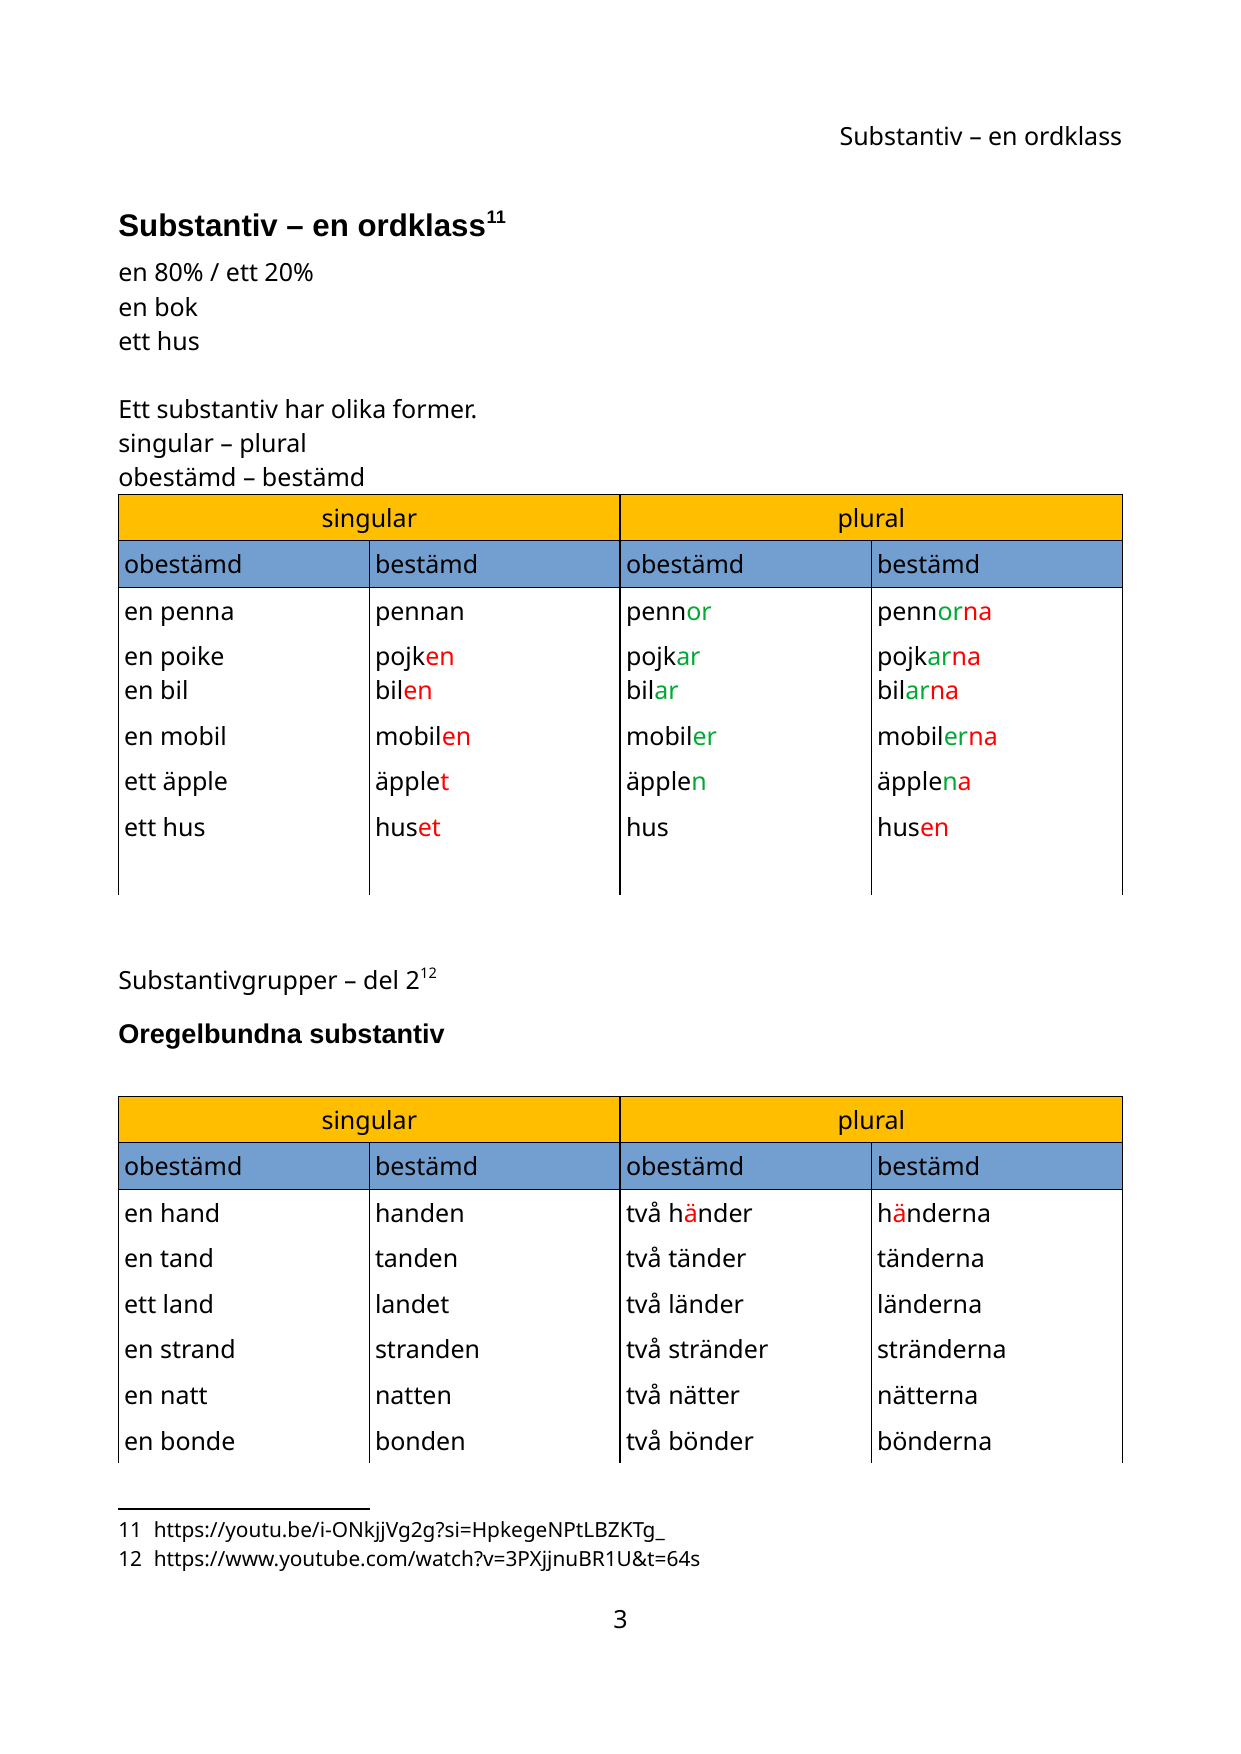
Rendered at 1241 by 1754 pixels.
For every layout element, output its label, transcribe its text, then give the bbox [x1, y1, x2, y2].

table_cell tänderna [872, 1235, 1122, 1281]
subtitle Substantiv – en ordklass [118, 207, 1122, 243]
table_cell [370, 849, 619, 895]
table_cell två stränder [621, 1326, 871, 1372]
table_cell två länder [621, 1281, 871, 1326]
table_header singular [119, 495, 619, 540]
table_cell en mobil [119, 713, 369, 758]
table_cell huset [370, 804, 619, 849]
table_cell två nätter [621, 1372, 871, 1417]
table_cell två tänder [621, 1235, 871, 1281]
table_cell äpplena [872, 758, 1122, 804]
table_cell pennor [621, 588, 871, 633]
table_cell landet [370, 1281, 619, 1326]
table_cell husen [872, 804, 1122, 849]
table_cell natten [370, 1372, 619, 1417]
table_cell pojkarna bilarna [872, 633, 1122, 713]
table_cell en bonde [119, 1418, 369, 1463]
table_cell mobiler [621, 713, 871, 758]
table_cell [119, 849, 369, 895]
table_cell en hand [119, 1190, 369, 1235]
table_cell bestämd [872, 541, 1122, 587]
table_cell ett äpple [119, 758, 369, 804]
table_cell obestämd [119, 1143, 369, 1189]
text ett hus [118, 323, 1122, 357]
table_cell pojken bilen [370, 633, 619, 713]
table_cell ett hus [119, 804, 369, 849]
table_cell mobilerna [872, 713, 1122, 758]
table_cell stränderna [872, 1326, 1122, 1372]
table_cell en tand [119, 1235, 369, 1281]
table_cell äpplen [621, 758, 871, 804]
table_cell pennorna [872, 588, 1122, 633]
table_cell bestämd [872, 1143, 1122, 1189]
text https://www.youtube.com/watch?v=3PXjjnuBR1U&t=64s [118, 1544, 1122, 1572]
table_cell en penna [119, 588, 369, 633]
text https://youtu.be/i-ONkjjVg2g?si=HpkegeNPtLBZKTg_ [118, 1515, 1122, 1544]
table_cell obestämd [621, 1143, 871, 1189]
table_cell en poike en bil [119, 633, 369, 713]
table_cell två händer [621, 1190, 871, 1235]
text Substantivgrupper – del 2 [118, 963, 1122, 997]
table_cell obestämd [621, 541, 871, 587]
table_cell obestämd [119, 541, 369, 587]
table_cell [872, 849, 1122, 895]
table_cell händerna [872, 1190, 1122, 1235]
table_cell tanden [370, 1235, 619, 1281]
table_cell [621, 849, 871, 895]
table_cell pennan [370, 588, 619, 633]
table_header plural [621, 1097, 1122, 1142]
table_cell ett land [119, 1281, 369, 1326]
table_cell bestämd [370, 1143, 619, 1189]
table_cell äpplet [370, 758, 619, 804]
table_header plural [621, 495, 1122, 540]
table_cell två bönder [621, 1418, 871, 1463]
table_cell en strand [119, 1326, 369, 1372]
text obestämd – bestämd [118, 459, 1122, 493]
text Ett substantiv har olika former. [118, 391, 1122, 425]
text en 80% / ett 20% [118, 255, 1122, 289]
table_cell bönderna [872, 1418, 1122, 1463]
table_cell länderna [872, 1281, 1122, 1326]
text singular – plural [118, 425, 1122, 459]
table_cell pojkar bilar [621, 633, 871, 713]
table_cell bestämd [370, 541, 619, 587]
table_header singular [119, 1097, 619, 1142]
subtitle Oregelbundna substantiv [118, 1018, 1122, 1049]
table_cell mobilen [370, 713, 619, 758]
table_cell bonden [370, 1418, 619, 1463]
text en bok [118, 289, 1122, 323]
table_cell hus [621, 804, 871, 849]
table_cell handen [370, 1190, 619, 1235]
table_cell stranden [370, 1326, 619, 1372]
table_cell nätterna [872, 1372, 1122, 1417]
table_cell en natt [119, 1372, 369, 1417]
